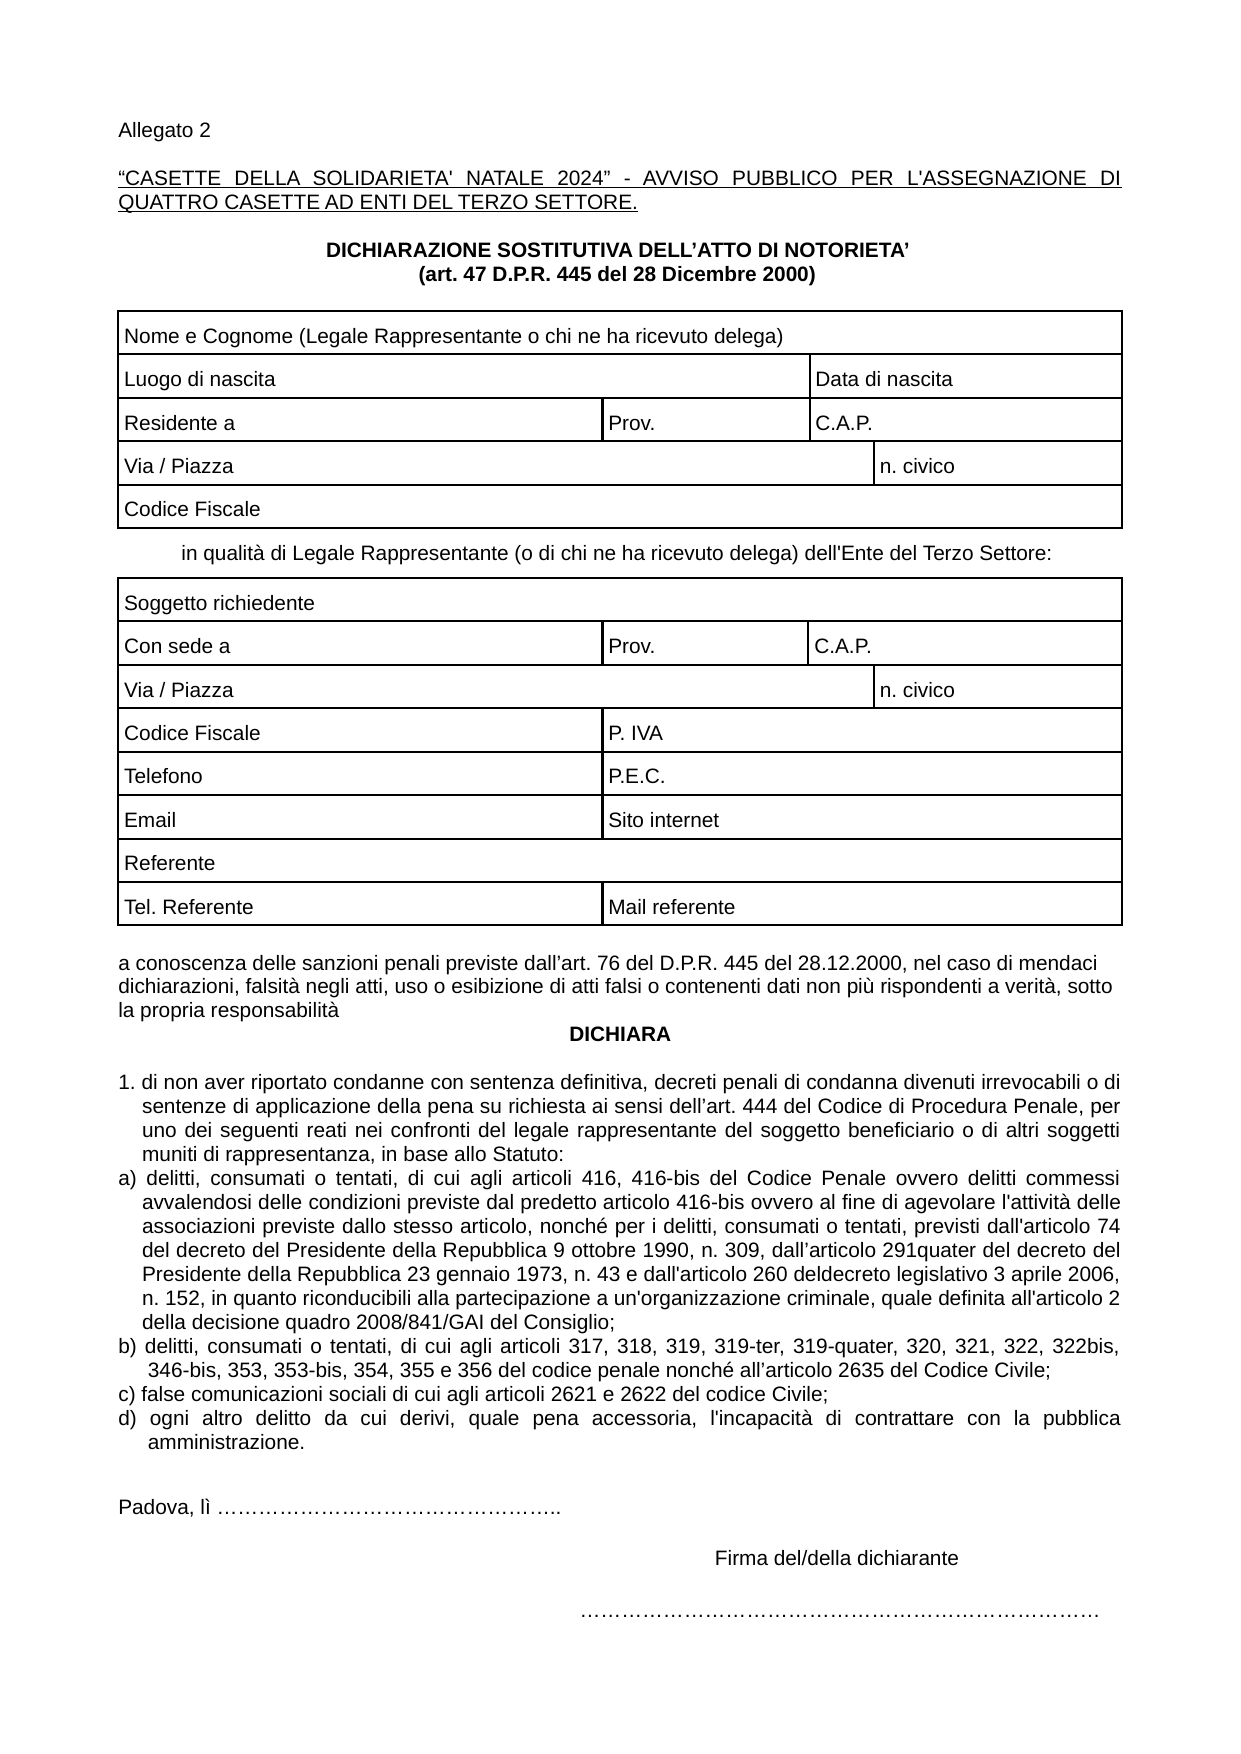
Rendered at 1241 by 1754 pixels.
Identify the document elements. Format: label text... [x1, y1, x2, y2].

text in qualità di Legale Rappresentante (o di chi ne ha ricevuto delega) dell'Ente del Terzo Settore: [118, 541, 1122, 565]
table_cell Via / Piazza [119, 442, 873, 483]
table_cell Via / Piazza [119, 666, 873, 707]
table_header Soggetto richiedente [119, 579, 1121, 620]
text a conoscenza delle sanzioni penali previste dall’art. 76 del D.P.R. 445 del 28.12.2000, nel caso di mendaci dichiarazioni, falsità negli atti, uso o esibizione di atti falsi o contenenti dati non più rispondenti a verità, sotto la propria responsabilità [118, 950, 1122, 1022]
table_cell Prov. [604, 399, 809, 440]
table_cell Residente a [119, 399, 601, 440]
table_header Nome e Cognome (Legale Rappresentante o chi ne ha ricevuto delega) [119, 312, 1121, 353]
text 1. di non aver riportato condanne con sentenza definitiva, decreti penali di condanna divenuti irrevocabili o di sentenze di applicazione della pena su richiesta ai sensi dell’art. 444 del Codice di Procedura Penale, per uno dei seguenti reati nei confronti del legale rappresentante del soggetto beneficiario o di altri soggetti muniti di rappresentanza, in base allo Statuto: [118, 1070, 1122, 1166]
table_cell n. civico [875, 442, 1121, 483]
table_cell Sito internet [604, 796, 1121, 837]
text DICHIARA [118, 1022, 1122, 1046]
table_cell P.E.C. [604, 753, 1121, 794]
table_cell Referente [119, 840, 1121, 881]
text b) delitti, consumati o tentati, di cui agli articoli 317, 318, 319, 319-ter, 319-quater, 320, 321, 322, 322bis, 346-bis, 353, 353-bis, 354, 355 e 356 del codice penale nonché all’articolo 2635 del Codice Civile; [118, 1334, 1122, 1382]
table_cell Con sede a [119, 622, 601, 664]
table_cell Codice Fiscale [119, 709, 601, 751]
text Firma del/della dichiarante [118, 1546, 1122, 1570]
text a) delitti, consumati o tentati, di cui agli articoli 416, 416-bis del Codice Penale ovvero delitti commessi avvalendosi delle condizioni previste dal predetto articolo 416-bis ovvero al fine di agevolare l'attività delle associazioni previste dallo stesso articolo, nonché per i delitti, consumati o tentati, previsti dall'articolo 74 del decreto del Presidente della Repubblica 9 ottobre 1990, n. 309, dall’articolo 291quater del decreto del Presidente della Repubblica 23 gennaio 1973, n. 43 e dall'articolo 260 deldecreto legislativo 3 aprile 2006, n. 152, in quanto riconducibili alla partecipazione a un'organizzazione criminale, quale definita all'articolo 2 della decisione quadro 2008/841/GAI del Consiglio; [118, 1166, 1122, 1334]
table_cell n. civico [875, 666, 1121, 707]
table_cell Mail referente [604, 883, 1121, 924]
text c) false comunicazioni sociali di cui agli articoli 2621 e 2622 del codice Civile; [118, 1382, 1122, 1406]
table_cell Telefono [119, 753, 601, 794]
table_cell Prov. [604, 622, 807, 664]
table_cell Codice Fiscale [119, 486, 1121, 527]
table_cell Luogo di nascita [119, 355, 809, 397]
text Allegato 2 [118, 118, 1122, 142]
text ………………………………………………………………… [118, 1597, 1122, 1621]
text d) ogni altro delitto da cui derivi, quale pena accessoria, l'incapacità di contrattare con la pubblica amministrazione. [118, 1406, 1122, 1453]
table_cell Tel. Referente [119, 883, 601, 924]
text QUATTRO CASETTE AD ENTI DEL TERZO SETTORE. [118, 188, 1122, 214]
text Padova, lì ………………………………………….. [118, 1495, 1122, 1519]
text (art. 47 D.P.R. 445 del 28 Dicembre 2000) [118, 262, 1122, 286]
table_cell C.A.P. [811, 399, 1121, 440]
table_cell Data di nascita [811, 355, 1121, 397]
table_cell Email [119, 796, 601, 837]
table_cell P. IVA [604, 709, 1121, 751]
text “CASETTE DELLA SOLIDARIETA' NATALE 2024” - AVVISO PUBBLICO PER L'ASSEGNAZIONE DI [118, 166, 1122, 187]
table_cell C.A.P. [809, 622, 1121, 664]
text DICHIARAZIONE SOSTITUTIVA DELL’ATTO DI NOTORIETA’ [118, 238, 1122, 262]
